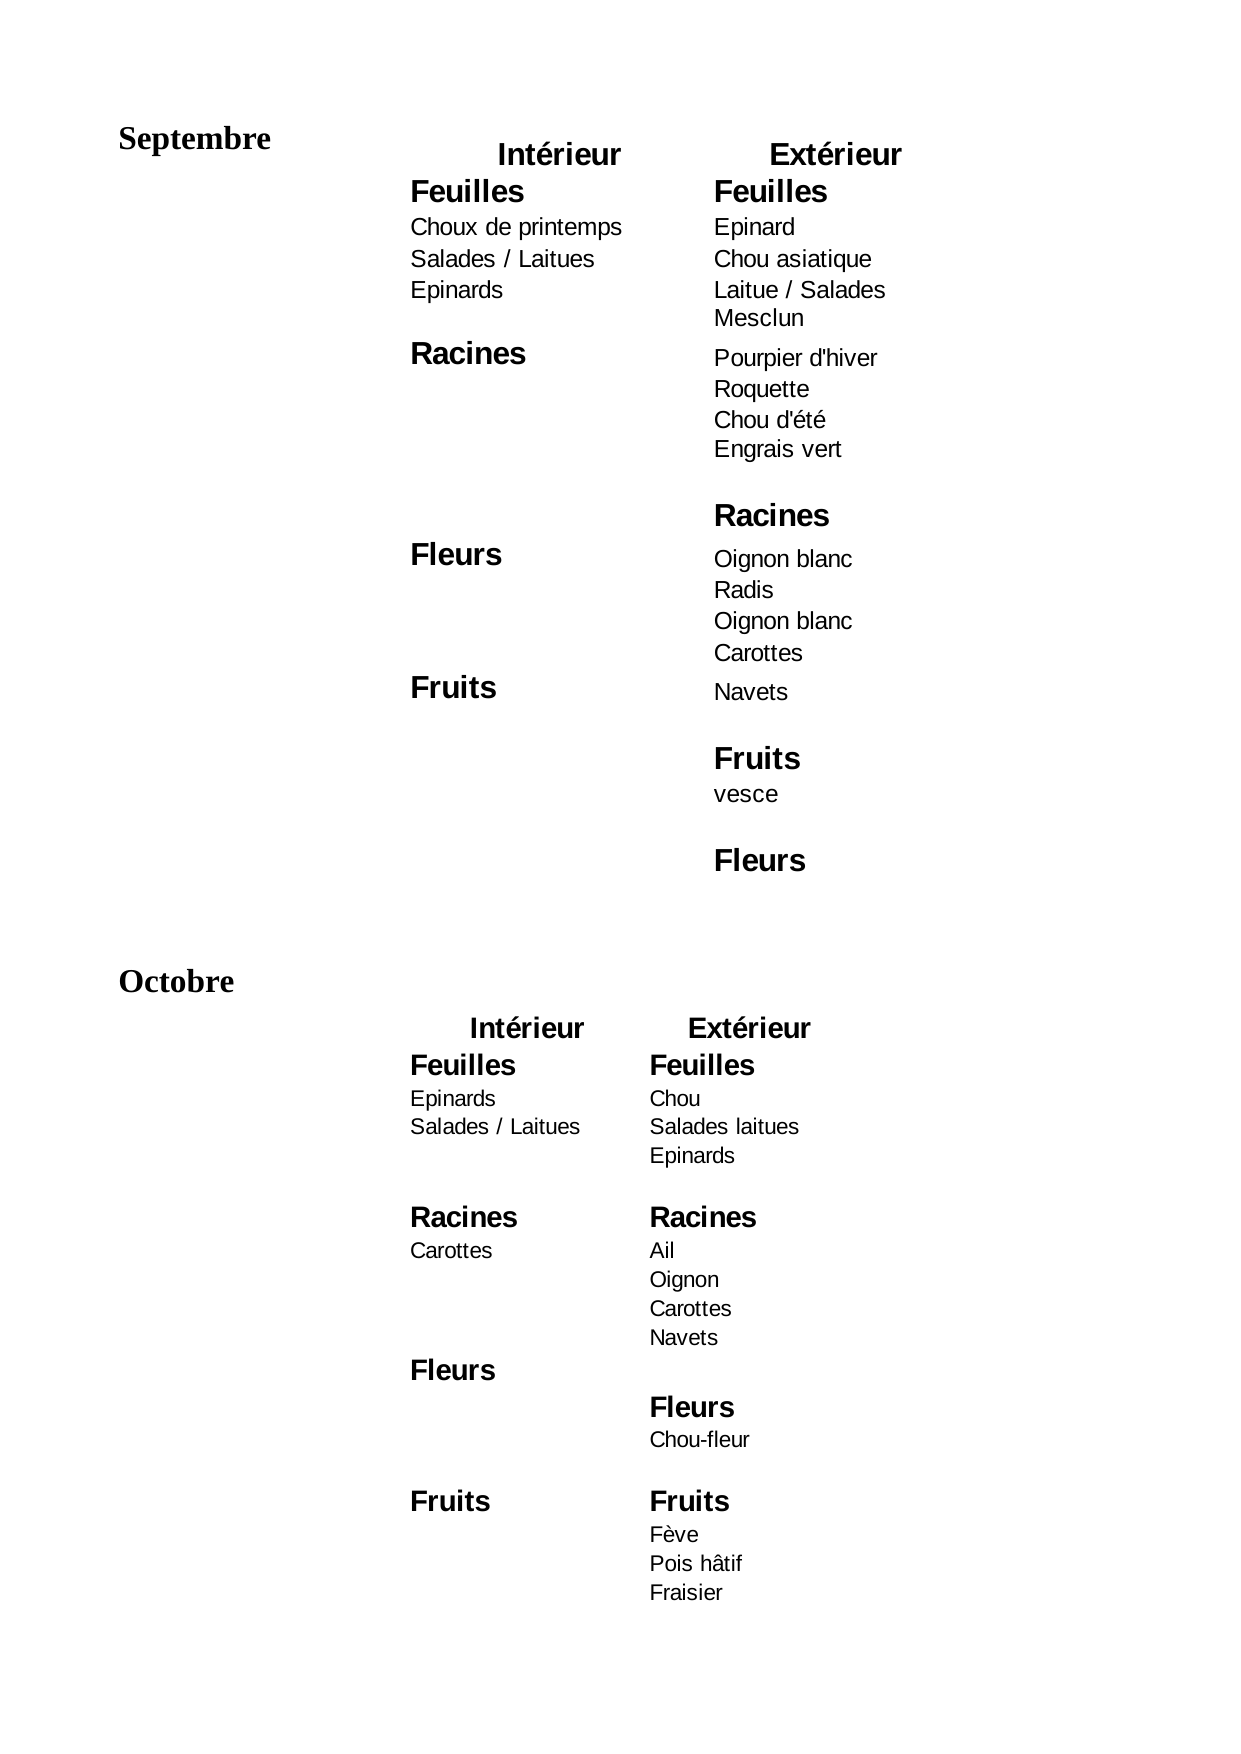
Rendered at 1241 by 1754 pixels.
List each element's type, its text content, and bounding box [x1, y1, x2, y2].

text Septembre [118, 118, 1122, 156]
text Octobre [118, 961, 1122, 1000]
